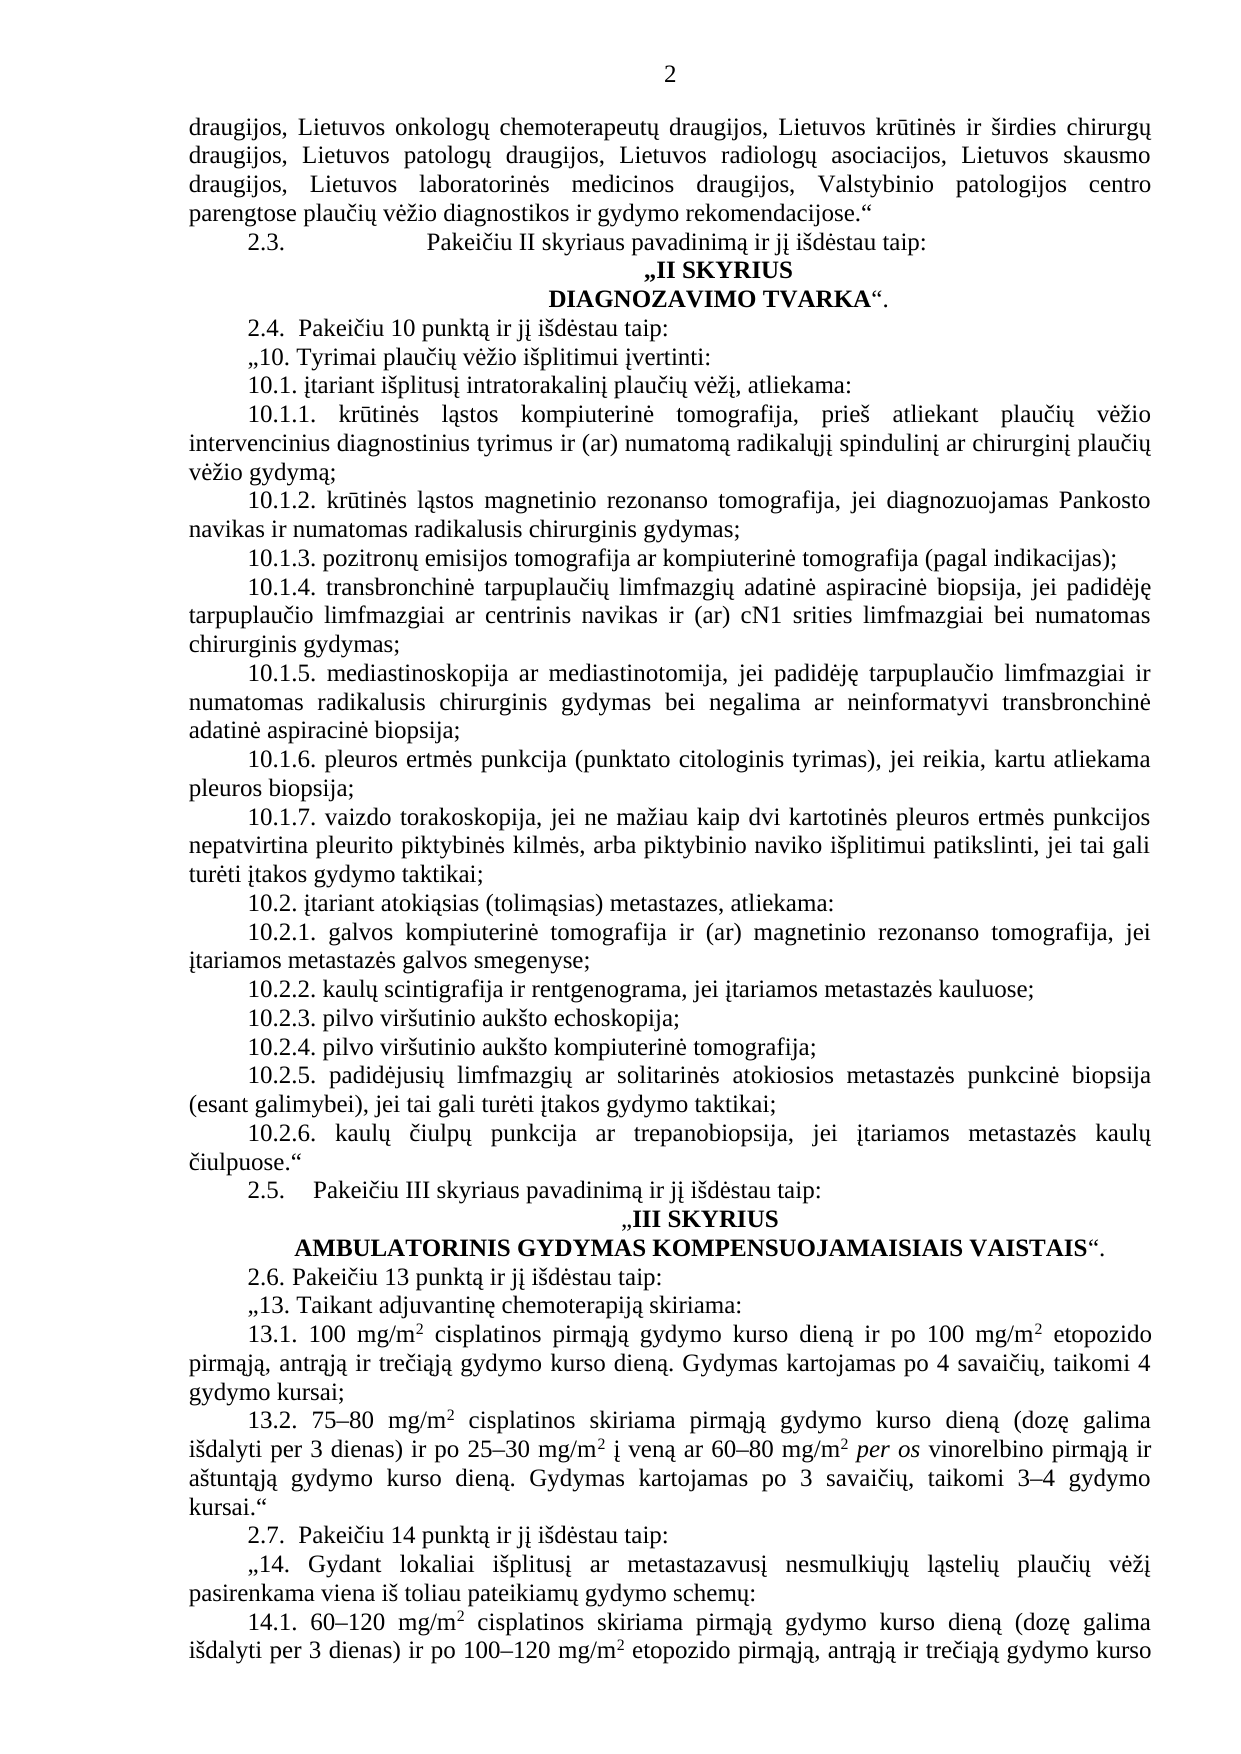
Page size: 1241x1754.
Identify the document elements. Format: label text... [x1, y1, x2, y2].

text 2.5. Pakeičiu III skyriaus pavadinimą ir jį išdėstau taip: [247, 1176, 1152, 1204]
text 10.1.6. pleuros ertmės punkcija (punktato citologinis tyrimas), jei reikia, kartu atliekama pleuros biopsija; [188, 744, 1152, 802]
text 10.1.4. transbronchinė tarpuplaučių limfmazgių adatinė aspiracinė biopsija, jei padidėję tarpuplaučio limfmazgiai ar centrinis navikas ir (ar) cN1 srities limfmazgiai bei numatomas chirurginis gydymas; [188, 572, 1152, 658]
text 14.1. 60–120 mg/m2 cisplatinos skiriama pirmąją gydymo kurso dieną (dozę galima išdalyti per 3 dienas) ir po 100–120 mg/m2 etopozido pirmąją, antrąją ir trečiąją gydymo kurso [188, 1607, 1152, 1664]
text 10.1.7. vaizdo torakoskopija, jei ne mažiau kaip dvi kartotinės pleuros ertmės punkcijos nepatvirtina pleurito piktybinės kilmės, arba piktybinio naviko išplitimui patikslinti, jei tai gali turėti įtakos gydymo taktikai; [188, 802, 1152, 888]
text „II SKYRIUS [285, 256, 1152, 284]
text 2.6. Pakeičiu 13 punktą ir jį išdėstau taip: [188, 1262, 1152, 1291]
text 10.2.4. pilvo viršutinio aukšto kompiuterinė tomografija; [188, 1032, 1152, 1061]
text „13. Taikant adjuvantinę chemoterapiją skiriama: [188, 1291, 1152, 1319]
text 10.2.3. pilvo viršutinio aukšto echoskopija; [188, 1003, 1152, 1032]
text AMBULATORINIS GYDYMAS KOMPENSUOJAMAISIAIS VAISTAIS“. [188, 1233, 1152, 1262]
text 10.2.6. kaulų čiulpų punkcija ar trepanobiopsija, jei įtariamos metastazės kaulų čiulpuose.“ [188, 1118, 1152, 1176]
text „14. Gydant lokaliai išplitusį ar metastazavusį nesmulkiųjų ląstelių plaučių vėžį pasirenkama viena iš toliau pateikiamų gydymo schemų: [188, 1549, 1152, 1607]
text „10. Tyrimai plaučių vėžio išplitimui įvertinti: [188, 342, 1152, 371]
text 13.1. 100 mg/m2 cisplatinos pirmąją gydymo kurso dieną ir po 100 mg/m2 etopozido pirmąją, antrąją ir trečiąją gydymo kurso dieną. Gydymas kartojamas po 4 savaičių, taikomi 4 gydymo kursai; [188, 1319, 1152, 1406]
text 2.4. Pakeičiu 10 punktą ir jį išdėstau taip: [188, 313, 1152, 342]
text 13.2. 75–80 mg/m2 cisplatinos skiriama pirmąją gydymo kurso dieną (dozę galima išdalyti per 3 dienas) ir po 25–30 mg/m2 į veną ar 60–80 mg/m2 per os vinorelbino pirmąją ir aštuntąją gydymo kurso dieną. Gydymas kartojamas po 3 savaičių, taikomi 3–4 gydymo kursai.“ [188, 1406, 1152, 1521]
text 2.7. Pakeičiu 14 punktą ir jį išdėstau taip: [188, 1521, 1152, 1549]
text DIAGNOZAVIMO TVARKA“. [285, 284, 1152, 313]
text 10.1.3. pozitronų emisijos tomografija ar kompiuterinė tomografija (pagal indikacijas); [188, 543, 1152, 572]
text „III SKYRIUS [188, 1204, 1152, 1233]
text 10.1.2. krūtinės ląstos magnetinio rezonanso tomografija, jei diagnozuojamas Pankosto navikas ir numatomas radikalusis chirurginis gydymas; [188, 486, 1152, 543]
text 10.1.1. krūtinės ląstos kompiuterinė tomografija, prieš atliekant plaučių vėžio intervencinius diagnostinius tyrimus ir (ar) numatomą radikalųjį spindulinį ar chirurginį plaučių vėžio gydymą; [188, 399, 1152, 486]
text 10.1. įtariant išplitusį intratorakalinį plaučių vėžį, atliekama: [188, 371, 1152, 399]
text 10.1.5. mediastinoskopija ar mediastinotomija, jei padidėję tarpuplaučio limfmazgiai ir numatomas radikalusis chirurginis gydymas bei negalima ar neinformatyvi transbronchinė adatinė aspiracinė biopsija; [188, 658, 1152, 744]
text draugijos, Lietuvos onkologų chemoterapeutų draugijos, Lietuvos krūtinės ir širdies chirurgų draugijos, Lietuvos patologų draugijos, Lietuvos radiologų asociacijos, Lietuvos skausmo draugijos, Lietuvos laboratorinės medicinos draugijos, Valstybinio patologijos centro parengtose plaučių vėžio diagnostikos ir gydymo rekomendacijose.“ [188, 112, 1152, 227]
text 2.3. Pakeičiu II skyriaus pavadinimą ir jį išdėstau taip: [247, 227, 1152, 256]
text 10.2.1. galvos kompiuterinė tomografija ir (ar) magnetinio rezonanso tomografija, jei įtariamos metastazės galvos smegenyse; [188, 917, 1152, 974]
text 10.2.5. padidėjusių limfmazgių ar solitarinės atokiosios metastazės punkcinė biopsija (esant galimybei), jei tai gali turėti įtakos gydymo taktikai; [188, 1061, 1152, 1118]
text 10.2. įtariant atokiąsias (tolimąsias) metastazes, atliekama: [188, 888, 1152, 917]
text 10.2.2. kaulų scintigrafija ir rentgenograma, jei įtariamos metastazės kauluose; [188, 974, 1152, 1003]
